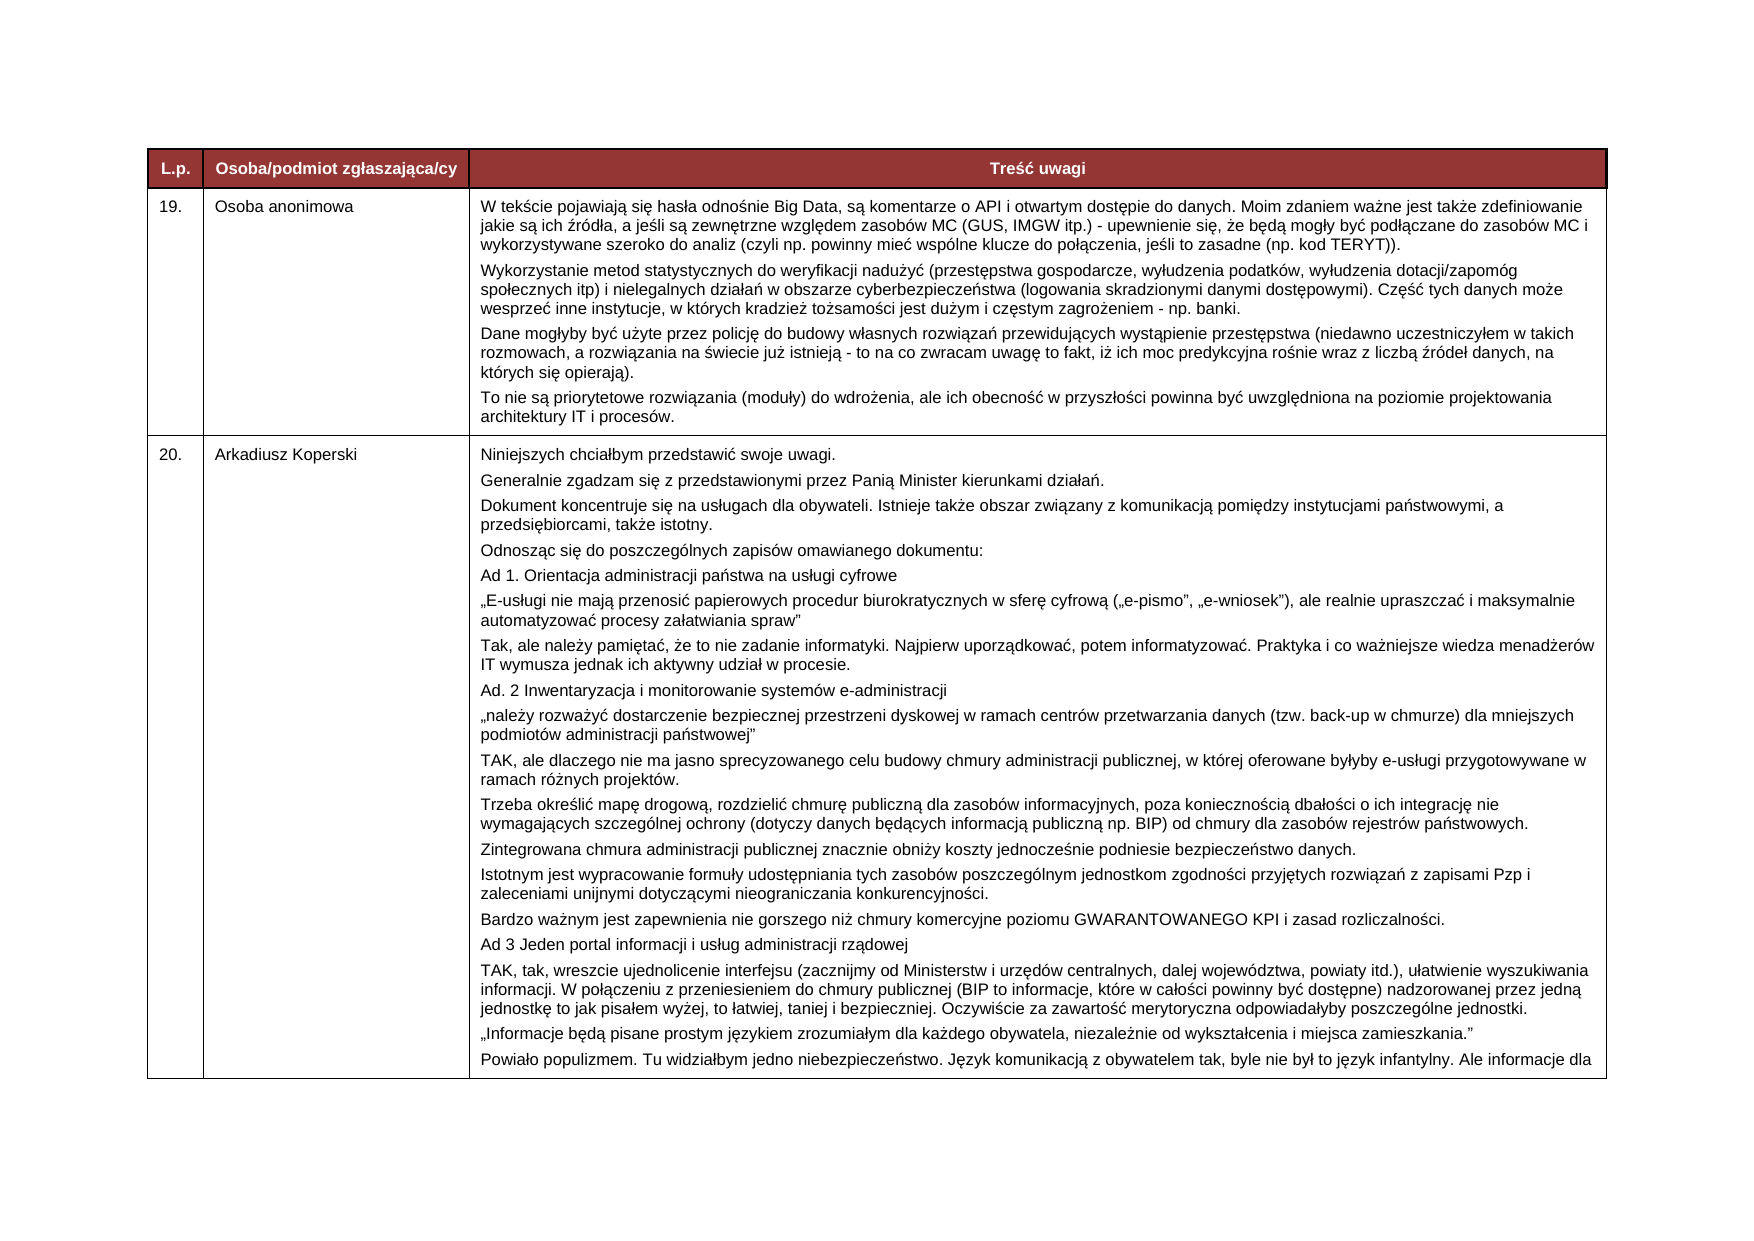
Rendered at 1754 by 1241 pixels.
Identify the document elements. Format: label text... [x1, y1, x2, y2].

table_cell Arkadiusz Koperski [204, 436, 469, 1077]
table_cell 20. [148, 436, 203, 1077]
table_cell W tekście pojawiają się hasła odnośnie Big Data, są komentarze o API i otwartym dostępie do danych. Moim zdaniem ważne jest także zdefiniowanie jakie są ich źródła, a jeśli są zewnętrzne względem zasobów MC (GUS, IMGW itp.) - upewnienie się, że będą mogły być podłączane do zasobów MC i wykorzystywane szeroko do analiz (czyli np. powinny mieć wspólne klucze do połączenia, jeśli to zasadne (np. kod TERYT)). Wykorzystanie metod statystycznych do weryfikacji nadużyć (przestępstwa gospodarcze, wyłudzenia podatków, wyłudzenia dotacji/zapomóg społecznych itp) i nielegalnych działań w obszarze cyberbezpieczeństwa (logowania skradzionymi danymi dostępowymi). Część tych danych może wesprzeć inne instytucje, w których kradzież tożsamości jest dużym i częstym zagrożeniem - np. banki. Dane mogłyby być użyte przez policję do budowy własnych rozwiązań przewidujących wystąpienie przestępstwa (niedawno uczestniczyłem w takich rozmowach, a rozwiązania na świecie już istnieją - to na co zwracam uwagę to fakt, iż ich moc predykcyjna rośnie wraz z liczbą źródeł danych, na których się opierają). To nie są priorytetowe rozwiązania (moduły) do wdrożenia, ale ich obecność w przyszłości powinna być uwzględniona na poziomie projektowania architektury IT i procesów. [470, 189, 1606, 435]
table_header L.p. [149, 150, 202, 187]
table_cell Niniejszych chciałbym przedstawić swoje uwagi. Generalnie zgadzam się z przedstawionymi przez Panią Minister kierunkami działań. Dokument koncentruje się na usługach dla obywateli. Istnieje także obszar związany z komunikacją pomiędzy instytucjami państwowymi, a przedsiębiorcami, także istotny. Odnosząc się do poszczególnych zapisów omawianego dokumentu: Ad 1. Orientacja administracji państwa na usługi cyfrowe „E-usługi nie mają przenosić papierowych procedur biurokratycznych w sferę cyfrową („e-pismo”, „e-wniosek”), ale realnie upraszczać i maksymalnie automatyzować procesy załatwiania spraw” Tak, ale należy pamiętać, że to nie zadanie informatyki. Najpierw uporządkować, potem informatyzować. Praktyka i co ważniejsze wiedza menadżerów IT wymusza jednak ich aktywny udział w procesie. Ad. 2 Inwentaryzacja i monitorowanie systemów e-administracji „należy rozważyć dostarczenie bezpiecznej przestrzeni dyskowej w ramach centrów przetwarzania danych (tzw. back-up w chmurze) dla mniejszych podmiotów administracji państwowej” TAK, ale dlaczego nie ma jasno sprecyzowanego celu budowy chmury administracji publicznej, w której oferowane byłyby e-usługi przygotowywane w ramach różnych projektów. Trzeba określić mapę drogową, rozdzielić chmurę publiczną dla zasobów informacyjnych, poza koniecznością dbałości o ich integrację nie wymagających szczególnej ochrony (dotyczy danych będących informacją publiczną np. BIP) od chmury dla zasobów rejestrów państwowych. Zintegrowana chmura administracji publicznej znacznie obniży koszty jednocześnie podniesie bezpieczeństwo danych. Istotnym jest wypracowanie formuły udostępniania tych zasobów poszczególnym jednostkom zgodności przyjętych rozwiązań z zapisami Pzp i zaleceniami unijnymi dotyczącymi nieograniczania konkurencyjności. Bardzo ważnym jest zapewnienia nie gorszego niż chmury komercyjne poziomu GWARANTOWANEGO KPI i zasad rozliczalności. Ad 3 Jeden portal informacji i usług administracji rządowej TAK, tak, wreszcie ujednolicenie interfejsu (zacznijmy od Ministerstw i urzędów centralnych, dalej województwa, powiaty itd.), ułatwienie wyszukiwania informacji. W połączeniu z przeniesieniem do chmury publicznej (BIP to informacje, które w całości powinny być dostępne) nadzorowanej przez jedną jednostkę to jak pisałem wyżej, to łatwiej, taniej i bezpieczniej. Oczywiście za zawartość merytoryczna odpowiadałyby poszczególne jednostki. „Informacje będą pisane prostym językiem zrozumiałym dla każdego obywatela, niezależnie od wykształcenia i miejsca zamieszkania.” Powiało populizmem. Tu widziałbym jedno niebezpieczeństwo. Język komunikacją z obywatelem tak, byle nie był to język infantylny. Ale informacje dla [470, 436, 1606, 1077]
table_cell Osoba anonimowa [204, 189, 469, 435]
table_header Treść uwagi [470, 150, 1605, 187]
table_header Osoba/podmiot zgłaszająca/cy [204, 150, 468, 187]
table_cell 19. [148, 189, 203, 435]
